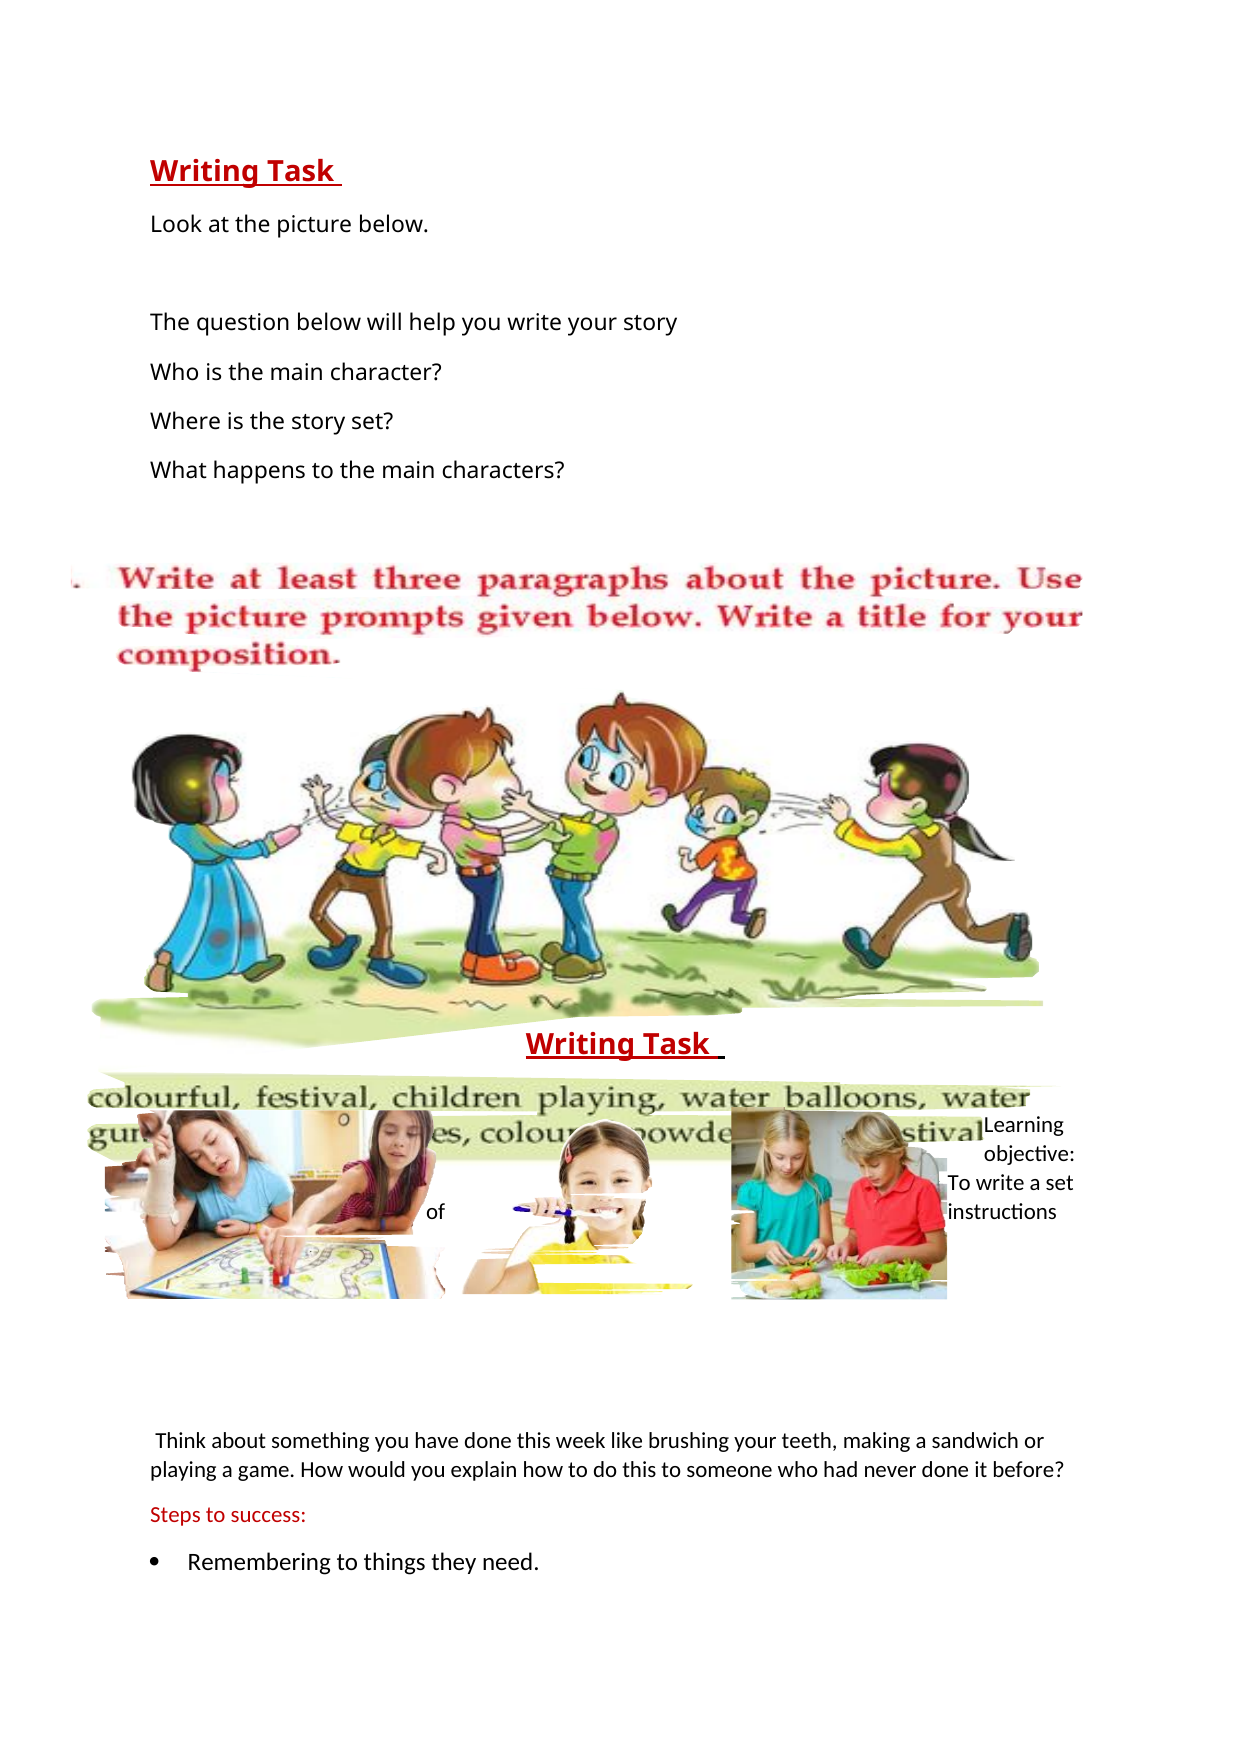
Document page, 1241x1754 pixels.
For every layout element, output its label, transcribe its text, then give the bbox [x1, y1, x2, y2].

text Look at the picture below. [150, 208, 1090, 239]
text [150, 990, 187, 997]
text Steps to success: [150, 1501, 1090, 1528]
text Writing Task [186, 942, 1090, 1063]
text Think about something you have done this week like brushing your teeth, making a sandwich or playing a game. How would you explain how to do this to someone who had never done it before? [150, 1426, 1090, 1483]
text Writing Task [150, 150, 1090, 190]
list Remembering to things they need. [150, 1546, 1090, 1577]
text Learning objective: To write a set of instructions [414, 1181, 562, 1225]
text What happens to the main characters? [150, 454, 1090, 485]
text Learning objective: To write a set of instructions [821, 1081, 1090, 1225]
text Learning objective: To write a set of instructions [572, 1181, 752, 1225]
text The question below will help you write your story [150, 306, 1090, 337]
text Who is the main character? [150, 355, 1090, 387]
text Where is the story set? [150, 404, 1090, 436]
